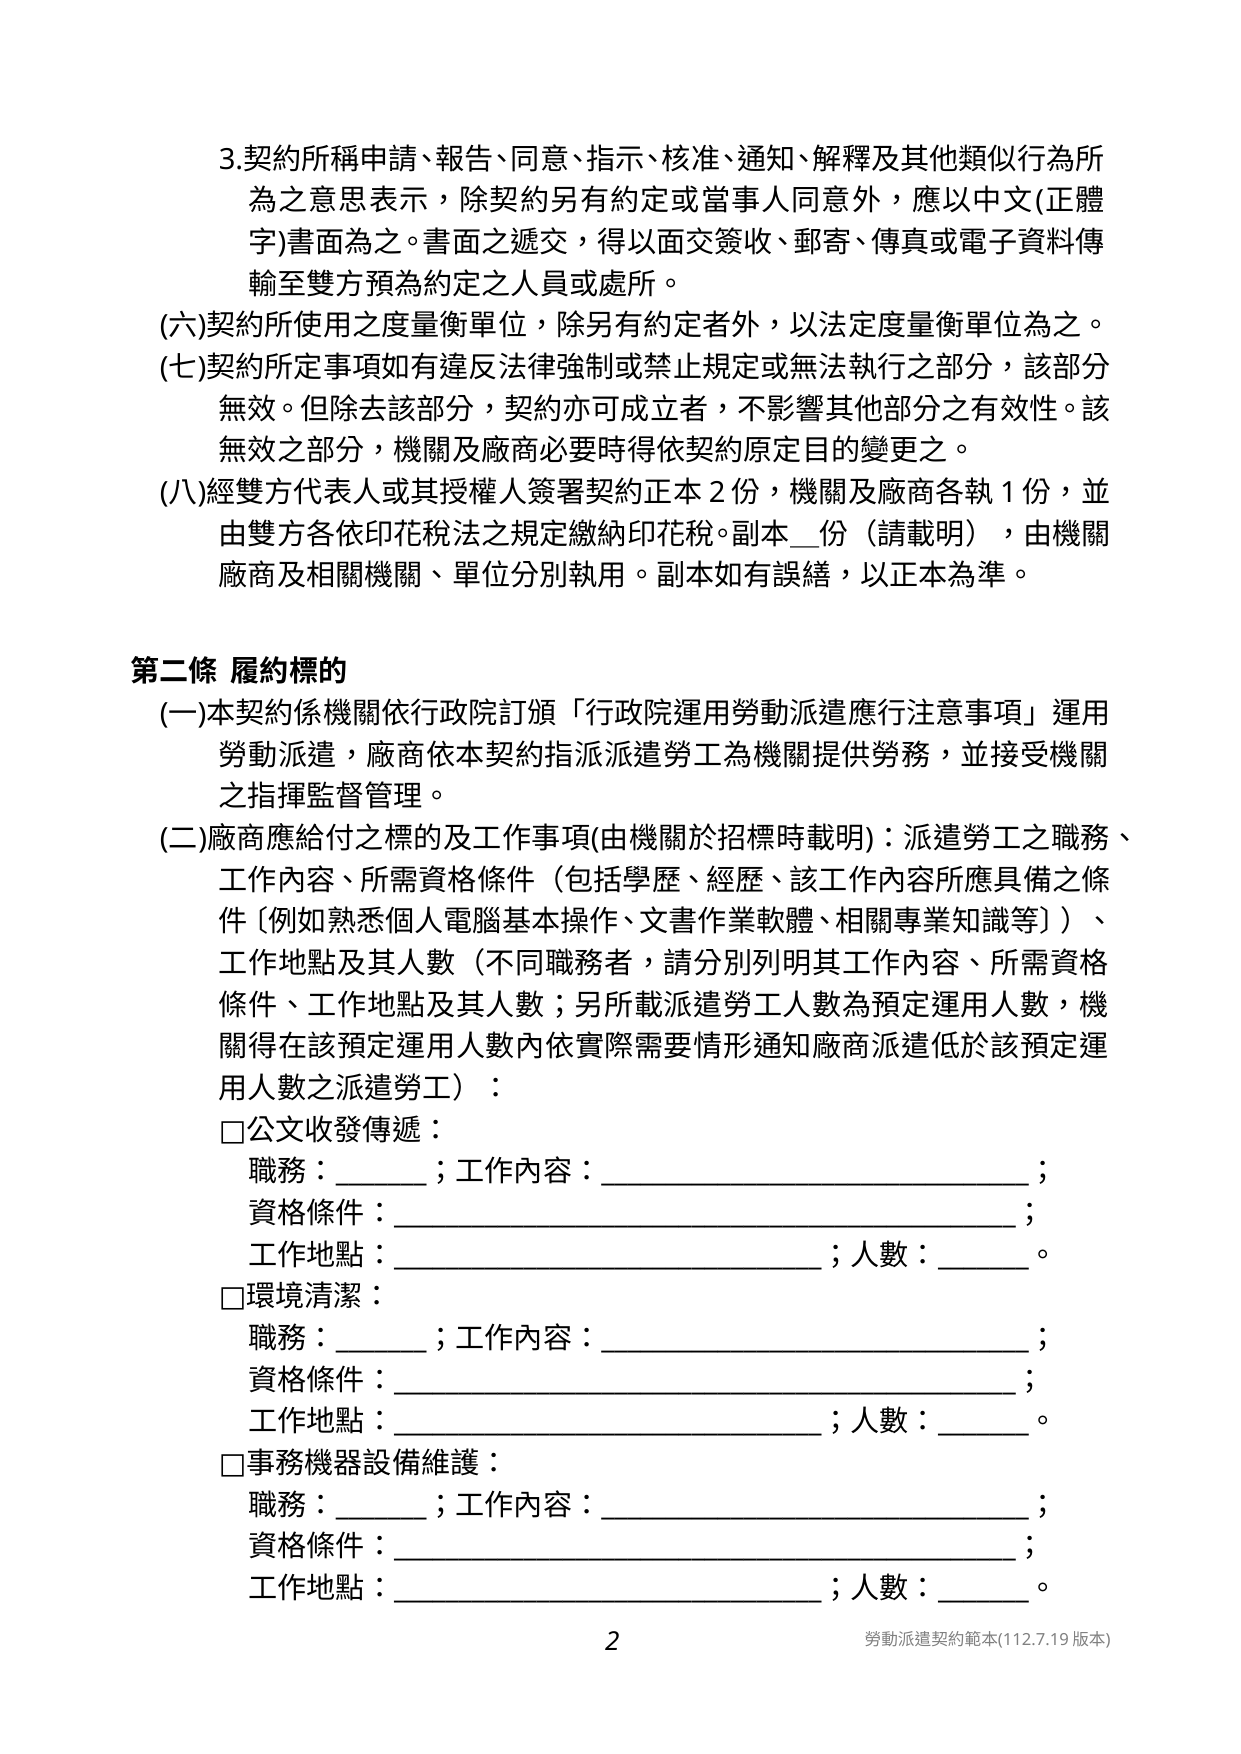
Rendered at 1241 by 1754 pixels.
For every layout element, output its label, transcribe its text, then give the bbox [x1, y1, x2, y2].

text (二)廠商應給付之標的及工作事項(由機關於招標時載明)：派遣勞工之職務、工作內容、所需資格條件（包括學歷、經歷、該工作內容所應具備之條件〔例如熟悉個人電腦基本操作、文書作業軟體、相關專業知識等〕）、工作地點及其人數（不同職務者，請分別列明其工作內容、所需資格條件、工作地點及其人數；另所載派遣勞工人數為預定運用人數，機關得在該預定運用人數內依實際需要情形通知廠商派遣低於該預定運用人數之派遣勞工）： [159, 815, 1110, 1107]
text 資格條件：________________________________________________； [248, 1190, 1110, 1232]
text 資格條件：________________________________________________； [248, 1523, 1110, 1565]
text (六)契約所使用之度量衡單位，除另有約定者外，以法定度量衡單位為之。 [159, 302, 1110, 344]
text □公文收發傳遞： [218, 1107, 1104, 1148]
text 職務：_______；工作內容：_________________________________； [248, 1315, 1110, 1357]
text (七)契約所定事項如有違反法律強制或禁止規定或無法執行之部分，該部分無效。但除去該部分，契約亦可成立者，不影響其他部分之有效性。該無效之部分，機關及廠商必要時得依契約原定目的變更之。 [159, 344, 1110, 469]
text 工作地點：_________________________________；人數：_______。 [248, 1565, 1110, 1607]
text (八)經雙方代表人或其授權人簽署契約正本2份，機關及廠商各執1份，並由雙方各依印花稅法之規定繳納印花稅。副本＿份（請載明），由機關、廠商及相關機關、單位分別執用。副本如有誤繕，以正本為準。 [159, 469, 1110, 594]
text 職務：_______；工作內容：_________________________________； [248, 1148, 1110, 1190]
text (一)本契約係機關依行政院訂頒「行政院運用勞動派遣應行注意事項」運用勞動派遣，廠商依本契約指派派遣勞工為機關提供勞務，並接受機關之指揮監督管理。 [159, 690, 1110, 815]
text □事務機器設備維護： [218, 1440, 1104, 1482]
text 工作地點：_________________________________；人數：_______。 [248, 1232, 1110, 1273]
text 工作地點：_________________________________；人數：_______。 [248, 1398, 1110, 1440]
text 資格條件：________________________________________________； [248, 1357, 1110, 1398]
text 3.契約所稱申請、報告、同意、指示、核准、通知、解釋及其他類似行為所為之意思表示，除契約另有約定或當事人同意外，應以中文(正體字)書面為之。書面之遞交，得以面交簽收、郵寄、傳真或電子資料傳輸至雙方預為約定之人員或處所。 [218, 136, 1104, 302]
text 職務：_______；工作內容：_________________________________； [248, 1482, 1110, 1523]
text 第二條 履約標的 [130, 648, 1110, 690]
text □環境清潔： [218, 1273, 1104, 1315]
